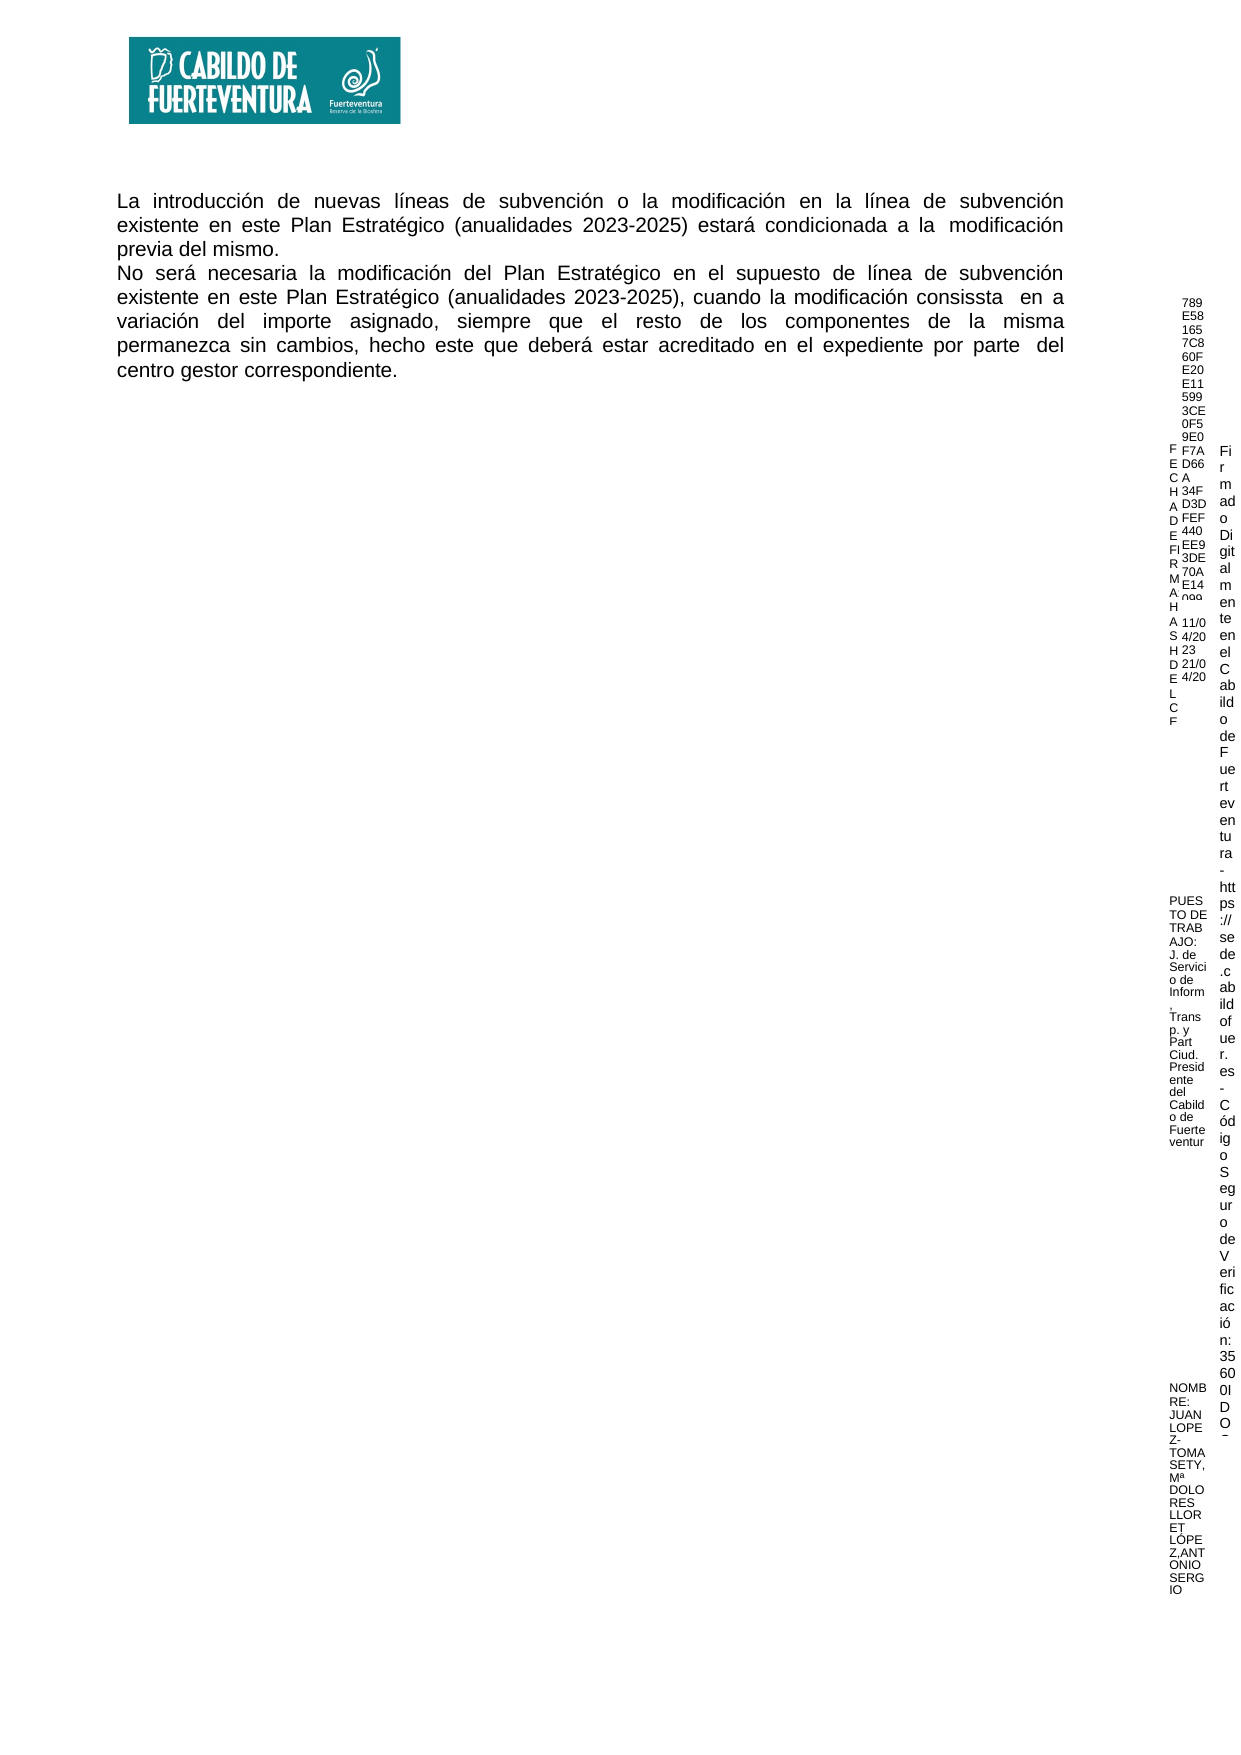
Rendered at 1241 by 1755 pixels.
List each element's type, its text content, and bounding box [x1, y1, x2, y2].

text 11/04/2023 [1182, 617, 1209, 657]
text FECHA DE FIRMA: HASH DEL CERTIFICADO: [1169, 442, 1184, 725]
text 789E581657C860FE20E115993CE0F59E0F7AD66A [1182, 297, 1209, 485]
text Firmado Digitalmente en el Cabildo de Fuerteventura - https://sede.cabildofuer.es - Código Seguro de Verificación: 35600IDOC225CC9E6B5EFE5641A0 [1219, 442, 1236, 1435]
text No será necesaria la modificación del Plan Estratégico en el supuesto de línea de subvención existente en este Plan Estratégico (anualidades 2023-2025), cuando la modificación consissta en a variación del importe asignado, siempre que el resto de los componentes de la misma permanezca sin cambios, hecho este que deberá estar acreditado en el expediente por parte del centro gestor correspondiente. [117, 261, 1064, 381]
text PUESTO DE TRABAJO: [1169, 895, 1209, 949]
text 34FD3DFEF440EE93DE70AE140996B1C6668F08F5 [1182, 485, 1209, 600]
text J. de Servicio de Inform, Transp. y Part Ciud. Presidente del Cabildo de Fuerteventura [1169, 949, 1207, 1148]
text La introducción de nuevas líneas de subvención o la modificación en la línea de subvención existente en este Plan Estratégico (anualidades 2023-2025) estará condicionada a la modificación previa del mismo. [117, 188, 1064, 261]
text [1167, 296, 1209, 725]
text NOMBRE: [1169, 1382, 1209, 1409]
text 21/04/2023 [1182, 657, 1209, 683]
text JUAN LOPEZ-TOMASETY,Mª DOLORES LLORET LÓPEZ,ANTONIO SERGIO [1169, 1409, 1207, 1597]
